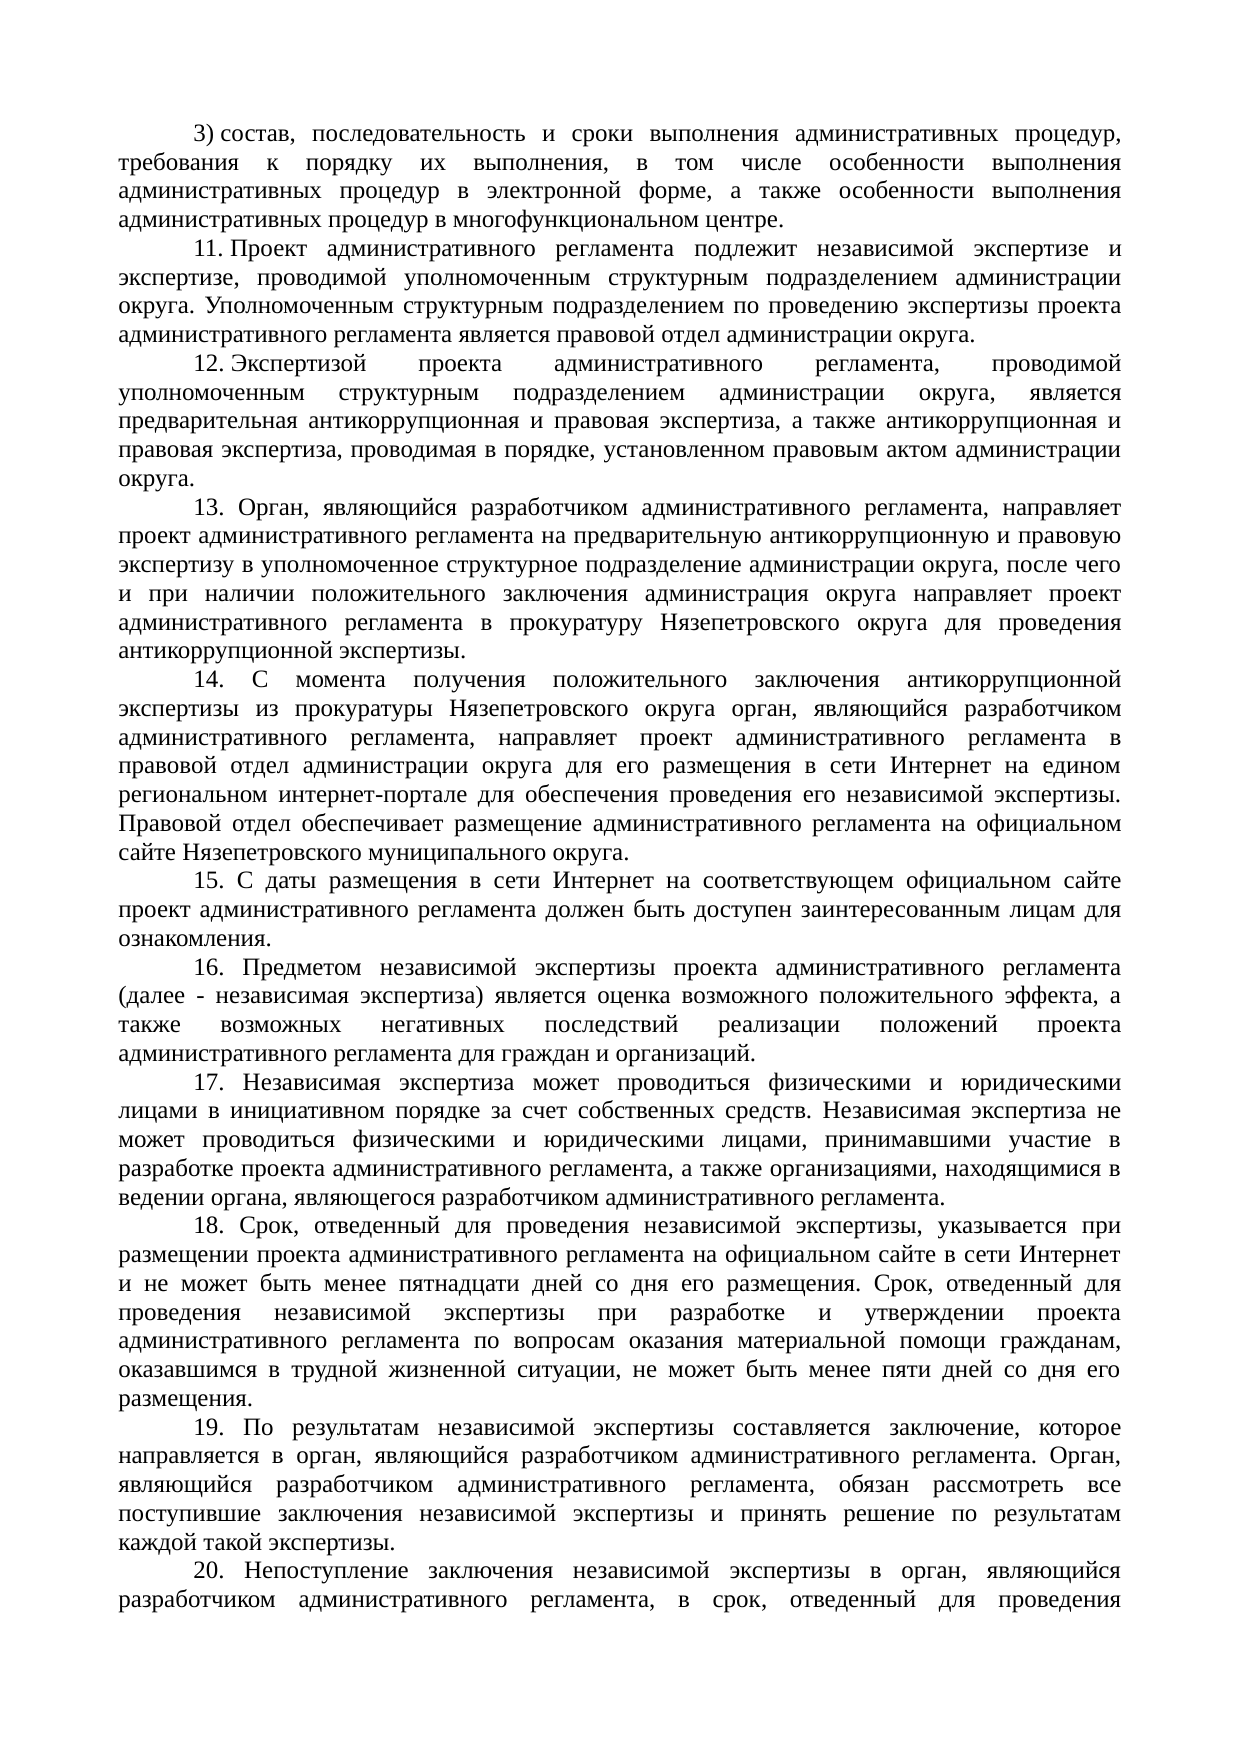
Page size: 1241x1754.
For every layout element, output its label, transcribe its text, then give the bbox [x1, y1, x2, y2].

text 17. Независимая экспертиза может проводиться физическими и юридическими лицами в инициативном порядке за счет собственных средств. Независимая экспертиза не может проводиться физическими и юридическими лицами, принимавшими участие в разработке проекта административного регламента, а также организациями, находящимися в ведении органа, являющегося разработчиком административного регламента. [118, 1067, 1122, 1211]
text 12. Экспертизой проекта административного регламента, проводимой уполномоченным структурным подразделением администрации округа, является предварительная антикоррупционная и правовая экспертиза, а также антикоррупционная и правовая экспертиза, проводимая в порядке, установленном правовым актом администрации округа. [118, 348, 1122, 492]
text 13. Орган, являющийся разработчиком административного регламента, направляет проект административного регламента на предварительную антикоррупционную и правовую экспертизу в уполномоченное структурное подразделение администрации округа, после чего и при наличии положительного заключения администрация округа направляет проект административного регламента в прокуратуру Нязепетровского округа для проведения антикоррупционной экспертизы. [118, 492, 1122, 664]
text 20. Непоступление заключения независимой экспертизы в орган, являющийся разработчиком административного регламента, в срок, отведенный для проведения [118, 1556, 1122, 1613]
text 14. С момента получения положительного заключения антикоррупционной экспертизы из прокуратуры Нязепетровского округа орган, являющийся разработчиком административного регламента, направляет проект административного регламента в правовой отдел администрации округа для его размещения в сети Интернет на едином региональном интернет-портале для обеспечения проведения его независимой экспертизы. Правовой отдел обеспечивает размещение административного регламента на официальном сайте Нязепетровского муниципального округа. [118, 664, 1122, 866]
text 19. По результатам независимой экспертизы составляется заключение, которое направляется в орган, являющийся разработчиком административного регламента. Орган, являющийся разработчиком административного регламента, обязан рассмотреть все поступившие заключения независимой экспертизы и принять решение по результатам каждой такой экспертизы. [118, 1412, 1122, 1556]
text 3) состав, последовательность и сроки выполнения административных процедур, требования к порядку их выполнения, в том числе особенности выполнения административных процедур в электронной форме, а также особенности выполнения административных процедур в многофункциональном центре. [118, 118, 1122, 233]
text 16. Предметом независимой экспертизы проекта административного регламента (далее - независимая экспертиза) является оценка возможного положительного эффекта, а также возможных негативных последствий реализации положений проекта административного регламента для граждан и организаций. [118, 952, 1122, 1067]
text 18. Срок, отведенный для проведения независимой экспертизы, указывается при размещении проекта административного регламента на официальном сайте в сети Интернет и не может быть менее пятнадцати дней со дня его размещения. Срок, отведенный для проведения независимой экспертизы при разработке и утверждении проекта административного регламента по вопросам оказания материальной помощи гражданам, оказавшимся в трудной жизненной ситуации, не может быть менее пяти дней со дня его размещения. [118, 1211, 1122, 1412]
text 11. Проект административного регламента подлежит независимой экспертизе и экспертизе, проводимой уполномоченным структурным подразделением администрации округа. Уполномоченным структурным подразделением по проведению экспертизы проекта административного регламента является правовой отдел администрации округа. [118, 233, 1122, 348]
text 15. С даты размещения в сети Интернет на соответствующем официальном сайте проект административного регламента должен быть доступен заинтересованным лицам для ознакомления. [118, 866, 1122, 952]
